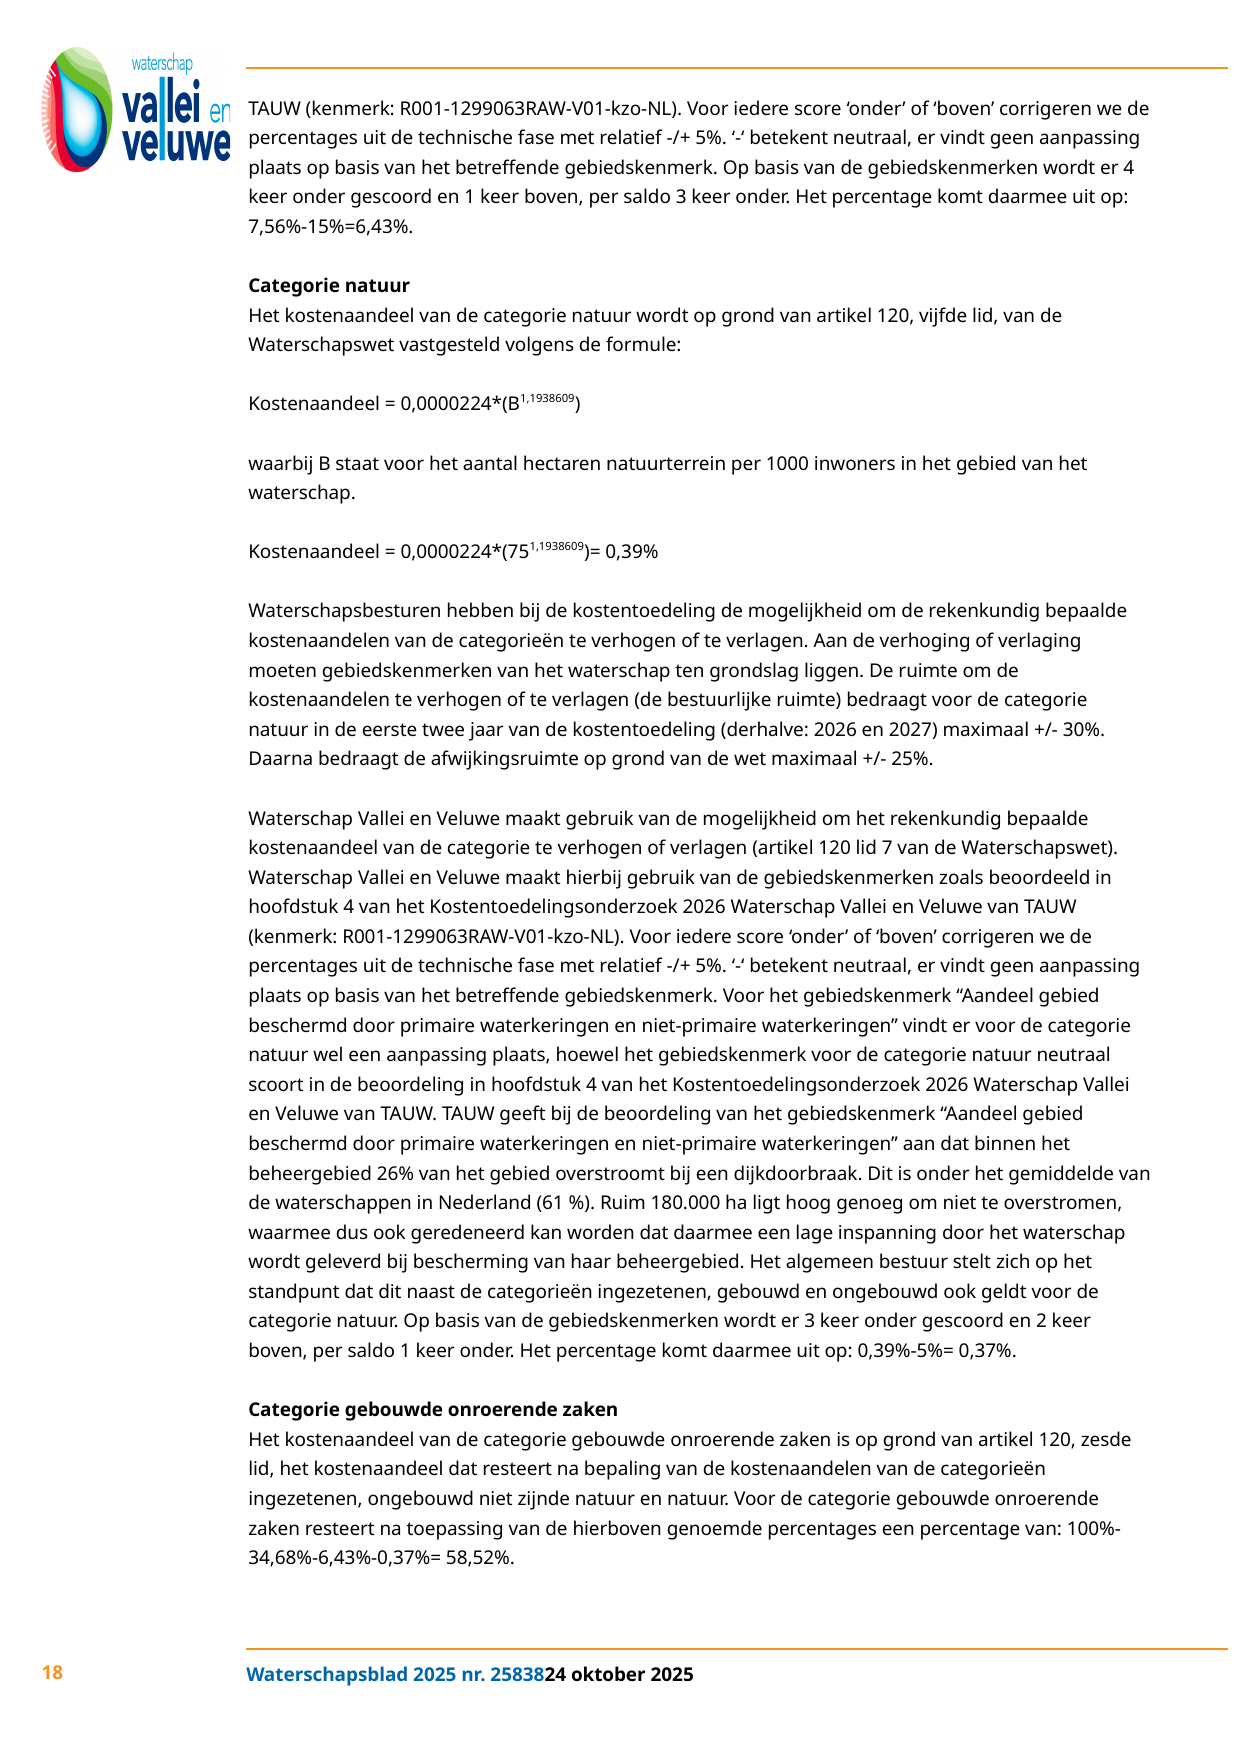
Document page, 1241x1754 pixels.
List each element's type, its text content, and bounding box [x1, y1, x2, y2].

text Categorie natuur [248, 272, 1152, 298]
text TAUW (kenmerk: R001-1299063RAW-V01-kzo-NL). Voor iedere score ‘onder’ of ‘boven’ corrigeren we de percentages uit de technische fase met relatief -/+ 5%. ‘-‘ betekent neutraal, er vindt geen aanpassing plaats op basis van het betreffende gebiedskenmerk. Op basis van de gebiedskenmerken wordt er 4 keer onder gescoord en 1 keer boven, per saldo 3 keer onder. Het percentage komt daarmee uit op: 7,56%-15%=6,43%. [248, 95, 1152, 239]
text Het kostenaandeel van de categorie natuur wordt op grond van artikel 120, vijfde lid, van de Waterschapswet vastgesteld volgens de formule: [248, 302, 1152, 357]
text Kostenaandeel = 0,0000224*(751,1938609)= 0,39% [248, 538, 1152, 564]
text Categorie gebouwde onroerende zaken [248, 1396, 1152, 1422]
picture [41, 47, 231, 172]
text waarbij B staat voor het aantal hectaren natuurterrein per 1000 inwoners in het gebied van het waterschap. [248, 450, 1152, 505]
text Waterschapsbesturen hebben bij de kostentoedeling de mogelijkheid om de rekenkundig bepaalde kostenaandelen van de categorieën te verhogen of te verlagen. Aan de verhoging of verlaging moeten gebiedskenmerken van het waterschap ten grondslag liggen. De ruimte om de kostenaandelen te verhogen of te verlagen (de bestuurlijke ruimte) bedraagt voor de categorie natuur in de eerste twee jaar van de kostentoedeling (derhalve: 2026 en 2027) maximaal +/- 30%. Daarna bedraagt de afwijkingsruimte op grond van de wet maximaal +/- 25%. [248, 598, 1152, 771]
text Het kostenaandeel van de categorie gebouwde onroerende zaken is op grond van artikel 120, zesde lid, het kostenaandeel dat resteert na bepaling van de kostenaandelen van de categorieën ingezetenen, ongebouwd niet zijnde natuur en natuur. Voor de categorie gebouwde onroerende zaken resteert na toepassing van de hierboven genoemde percentages een percentage van: 100%- 34,68%-6,43%-0,37%= 58,52%. [248, 1426, 1152, 1570]
text Waterschap Vallei en Veluwe maakt gebruik van de mogelijkheid om het rekenkundig bepaalde kostenaandeel van de categorie te verhogen of verlagen (artikel 120 lid 7 van de Waterschapswet). Waterschap Vallei en Veluwe maakt hierbij gebruik van de gebiedskenmerken zoals beoordeeld in hoofdstuk 4 van het Kostentoedelingsonderzoek 2026 Waterschap Vallei en Veluwe van TAUW (kenmerk: R001-1299063RAW-V01-kzo-NL). Voor iedere score ‘onder’ of ‘boven’ corrigeren we de percentages uit de technische fase met relatief -/+ 5%. ‘-‘ betekent neutraal, er vindt geen aanpassing plaats op basis van het betreffende gebiedskenmerk. Voor het gebiedskenmerk “Aandeel gebied beschermd door primaire waterkeringen en niet-primaire waterkeringen” vindt er voor de categorie natuur wel een aanpassing plaats, hoewel het gebiedskenmerk voor de categorie natuur neutraal scoort in de beoordeling in hoofdstuk 4 van het Kostentoedelingsonderzoek 2026 Waterschap Vallei en Veluwe van TAUW. TAUW geeft bij de beoordeling van het gebiedskenmerk “Aandeel gebied beschermd door primaire waterkeringen en niet-primaire waterkeringen” aan dat binnen het beheergebied 26% van het gebied overstroomt bij een dijkdoorbraak. Dit is onder het gemiddelde van de waterschappen in Nederland (61 %). Ruim 180.000 ha ligt hoog genoeg om niet te overstromen, waarmee dus ook geredeneerd kan worden dat daarmee een lage inspanning door het waterschap wordt geleverd bij bescherming van haar beheergebied. Het algemeen bestuur stelt zich op het standpunt dat dit naast de categorieën ingezetenen, gebouwd en ongebouwd ook geldt voor de categorie natuur. Op basis van de gebiedskenmerken wordt er 3 keer onder gescoord en 2 keer boven, per saldo 1 keer onder. Het percentage komt daarmee uit op: 0,39%-5%= 0,37%. [248, 805, 1152, 1363]
text Kostenaandeel = 0,0000224*(B1,1938609) [248, 391, 1152, 416]
